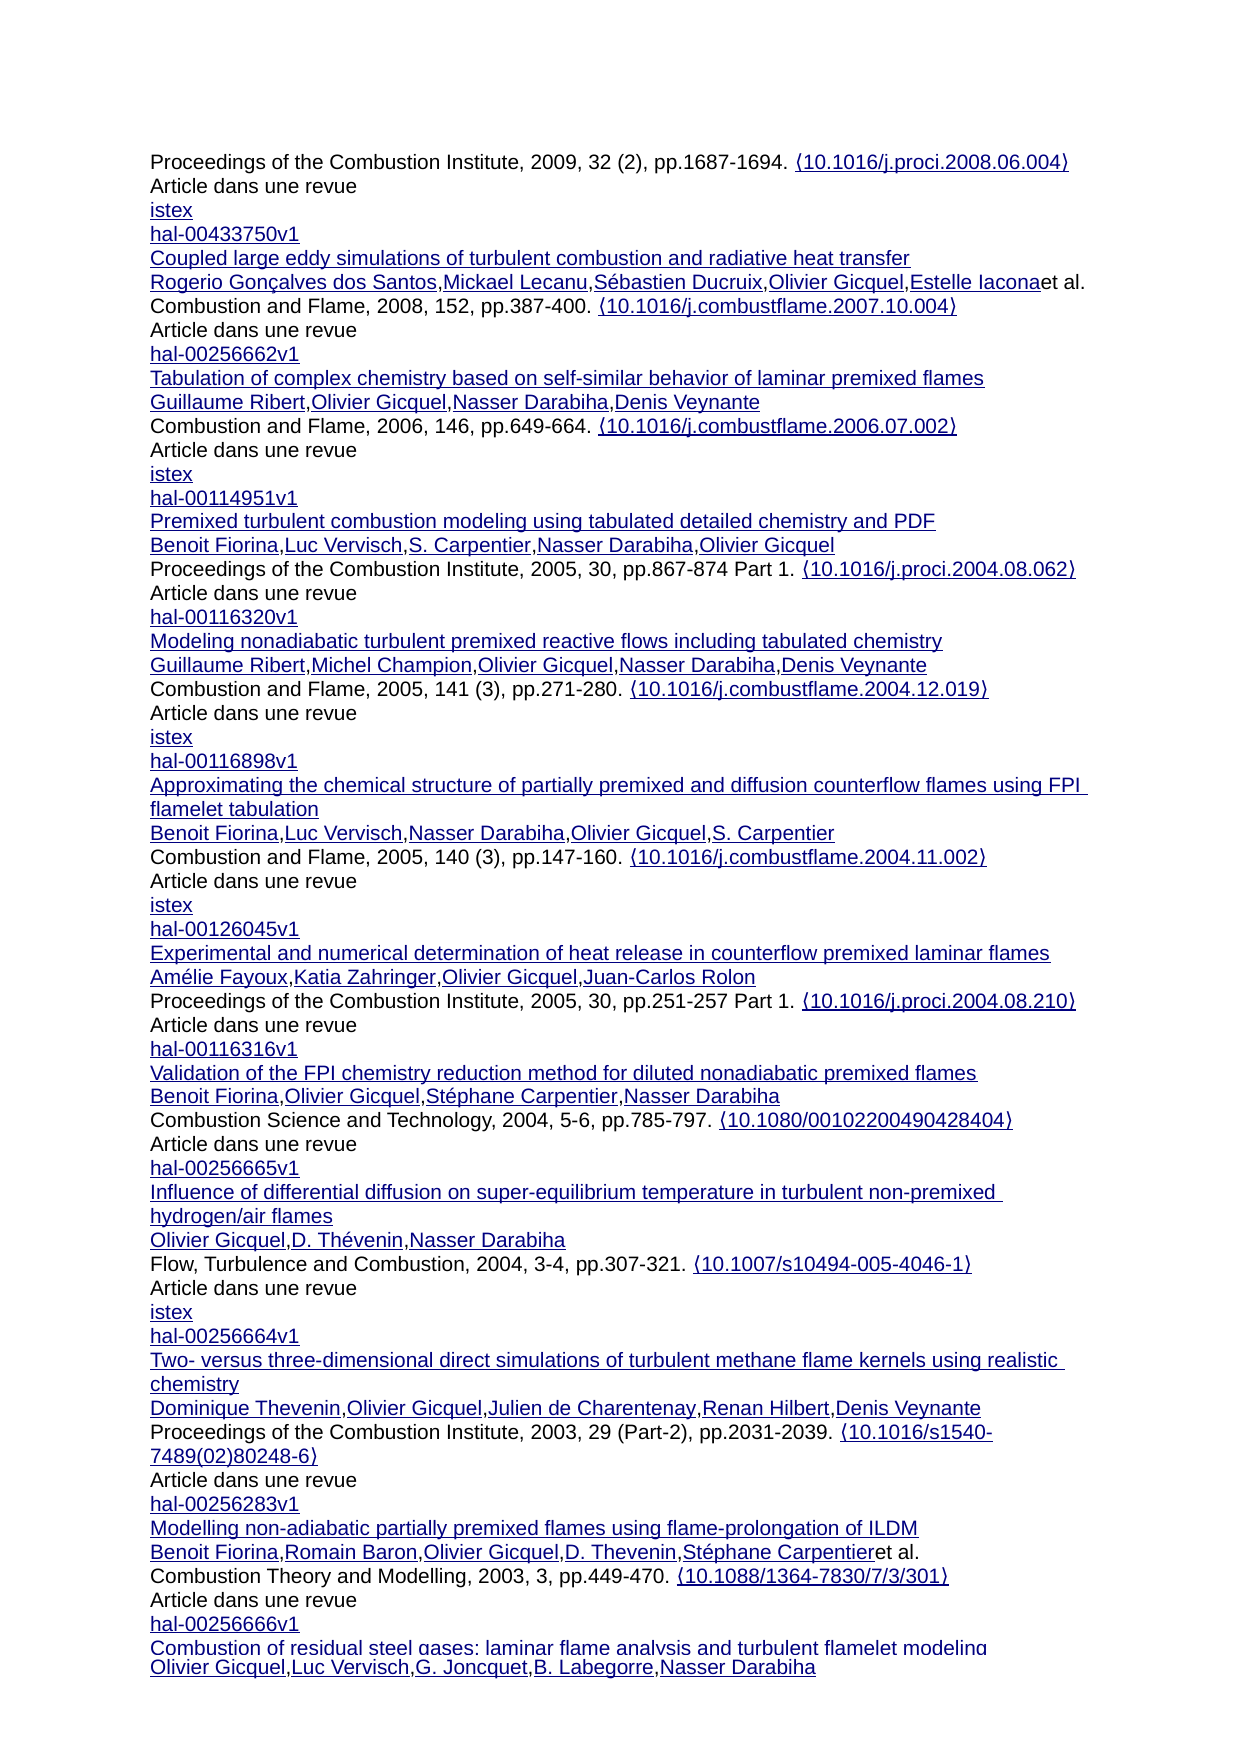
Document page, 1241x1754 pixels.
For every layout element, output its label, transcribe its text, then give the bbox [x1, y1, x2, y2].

table_cell Coupled large eddy simulations of turbulent combustion and radiative heat transfer Rogerio Gonçalves dos Santos,Mickael Lecanu,Sébastien Ducruix,Olivier Gicquel,Estelle Iaconaet al. Combustion and Flame, 2008, 152, pp.387-400. ⟨10.1016/j.combustﬂame.2007.10.004⟩ Article dans une revue hal-00256662v1 [150, 246, 1090, 366]
table_cell Premixed turbulent combustion modeling using tabulated detailed chemistry and PDF Benoit Fiorina,Luc Vervisch,S. Carpentier,Nasser Darabiha,Olivier Gicquel Proceedings of the Combustion Institute, 2005, 30, pp.867-874 Part 1. ⟨10.1016/j.proci.2004.08.062⟩ Article dans une revue hal-00116320v1 [150, 509, 1090, 629]
table_cell Combustion of residual steel gases: laminar flame analysis and turbulent flamelet modeling Olivier Gicquel,Luc Vervisch,G. Joncquet,B. Labegorre,Nasser Darabiha [150, 1635, 1090, 1679]
table_cell Proceedings of the Combustion Institute, 2009, 32 (2), pp.1687-1694. ⟨10.1016/j.proci.2008.06.004⟩ Article dans une revue istex hal-00433750v1 [150, 150, 1090, 246]
table_cell Modelling non-adiabatic partially premixed flames using flame-prolongation of ILDM Benoit Fiorina,Romain Baron,Olivier Gicquel,D. Thevenin,Stéphane Carpentieret al. Combustion Theory and Modelling, 2003, 3, pp.449-470. ⟨10.1088/1364-7830/7/3/301⟩ Article dans une revue hal-00256666v1 [150, 1516, 1090, 1635]
table_cell Influence of differential diffusion on super-equilibrium temperature in turbulent non-premixed hydrogen/air flames Olivier Gicquel,D. Thévenin,Nasser Darabiha Flow, Turbulence and Combustion, 2004, 3-4, pp.307-321. ⟨10.1007/s10494-005-4046-1⟩ Article dans une revue istex hal-00256664v1 [150, 1180, 1090, 1348]
table_cell Tabulation of complex chemistry based on self-similar behavior of laminar premixed flames Guillaume Ribert,Olivier Gicquel,Nasser Darabiha,Denis Veynante Combustion and Flame, 2006, 146, pp.649-664. ⟨10.1016/j.combustflame.2006.07.002⟩ Article dans une revue istex hal-00114951v1 [150, 366, 1090, 509]
table_cell Experimental and numerical determination of heat release in counterflow premixed laminar flames Amélie Fayoux,Katia Zahringer,Olivier Gicquel,Juan-Carlos Rolon Proceedings of the Combustion Institute, 2005, 30, pp.251-257 Part 1. ⟨10.1016/j.proci.2004.08.210⟩ Article dans une revue hal-00116316v1 [150, 941, 1090, 1060]
table_cell Two- versus three-dimensional direct simulations of turbulent methane flame kernels using realistic chemistry Dominique Thevenin,Olivier Gicquel,Julien de Charentenay,Renan Hilbert,Denis Veynante Proceedings of the Combustion Institute, 2003, 29 (Part-2), pp.2031-2039. ⟨10.1016/s1540-7489(02)80248-6⟩ Article dans une revue hal-00256283v1 [150, 1348, 1090, 1516]
table_cell Validation of the FPI chemistry reduction method for diluted nonadiabatic premixed flames Benoit Fiorina,Olivier Gicquel,Stéphane Carpentier,Nasser Darabiha Combustion Science and Technology, 2004, 5-6, pp.785-797. ⟨10.1080/00102200490428404⟩ Article dans une revue hal-00256665v1 [150, 1060, 1090, 1180]
table_cell Modeling nonadiabatic turbulent premixed reactive flows including tabulated chemistry Guillaume Ribert,Michel Champion,Olivier Gicquel,Nasser Darabiha,Denis Veynante Combustion and Flame, 2005, 141 (3), pp.271-280. ⟨10.1016/j.combustflame.2004.12.019⟩ Article dans une revue istex hal-00116898v1 [150, 629, 1090, 773]
table_cell Approximating the chemical structure of partially premixed and diffusion counterflow flames using FPI flamelet tabulation Benoit Fiorina,Luc Vervisch,Nasser Darabiha,Olivier Gicquel,S. Carpentier Combustion and Flame, 2005, 140 (3), pp.147-160. ⟨10.1016/j.combustflame.2004.11.002⟩ Article dans une revue istex hal-00126045v1 [150, 773, 1090, 941]
